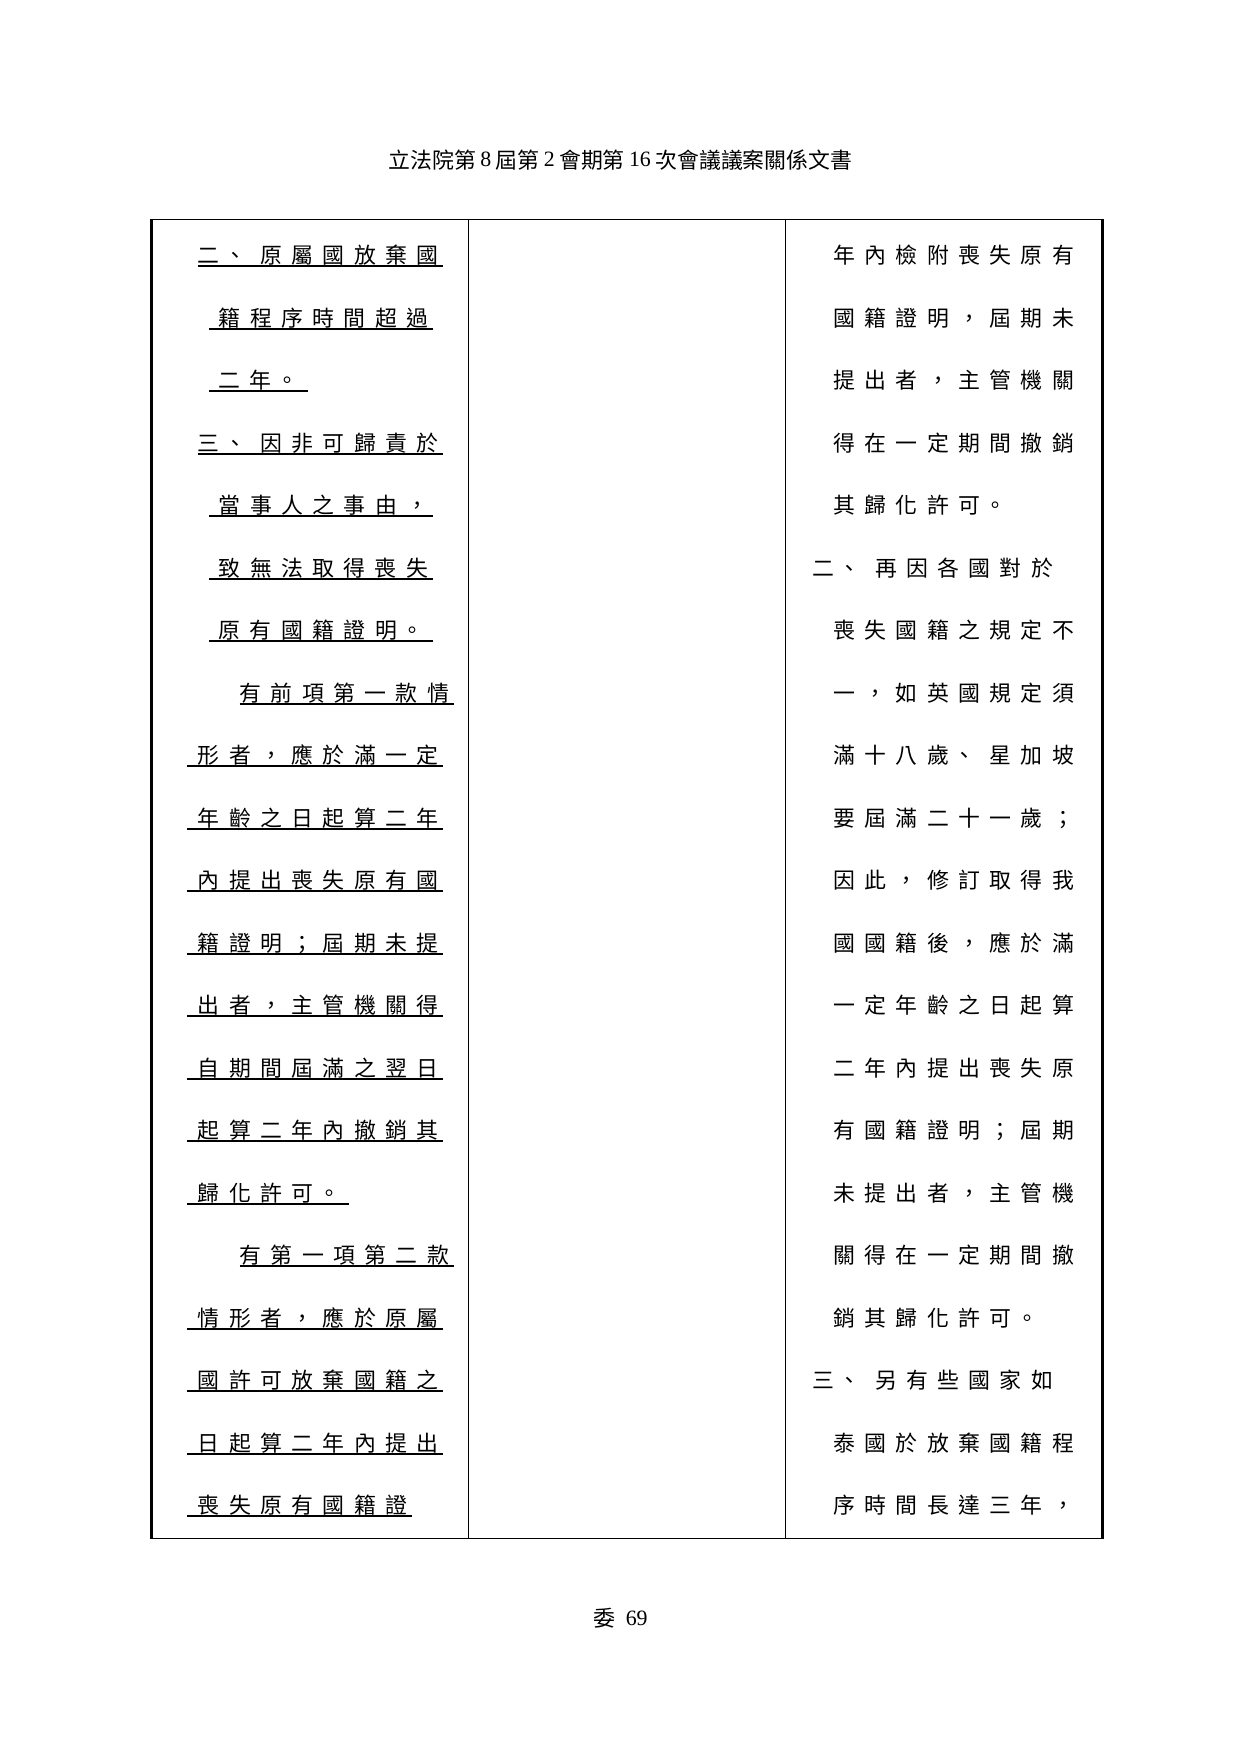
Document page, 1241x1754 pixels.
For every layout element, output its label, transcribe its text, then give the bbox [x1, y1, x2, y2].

table_cell 年內檢附喪失原有國籍證明，屆期未提出者，主管機關得在一定期間撤銷其歸化許可。 二、再因各國對於喪失國籍之規定不一，如英國規定須滿十八歲、星加坡要屆滿二十一歲；因此，修訂取得我國國籍後，應於滿一定年齡之日起算二年內提出喪失原有國籍證明；屆期未提出者，主管機關得在一定期間撤銷其歸化許可。 三、另有些國家如泰國於放棄國籍程序時間長達三年， [786, 220, 1101, 1538]
table_cell [469, 220, 785, 1538]
table_cell 二、原屬國放棄國籍程序時間超過二年。 三、因非可歸責於當事人之事由，致無法取得喪失原有國籍證明。 有前項第一款情形者，應於滿一定年齡之日起算二年內提出喪失原有國籍證明；屆期未提出者，主管機關得自期間屆滿之翌日起算二年內撤銷其歸化許可。 有第一項第二款情形者，應於原屬國許可放棄國籍之日起算二年內提出喪失原有國籍證 [153, 220, 468, 1538]
